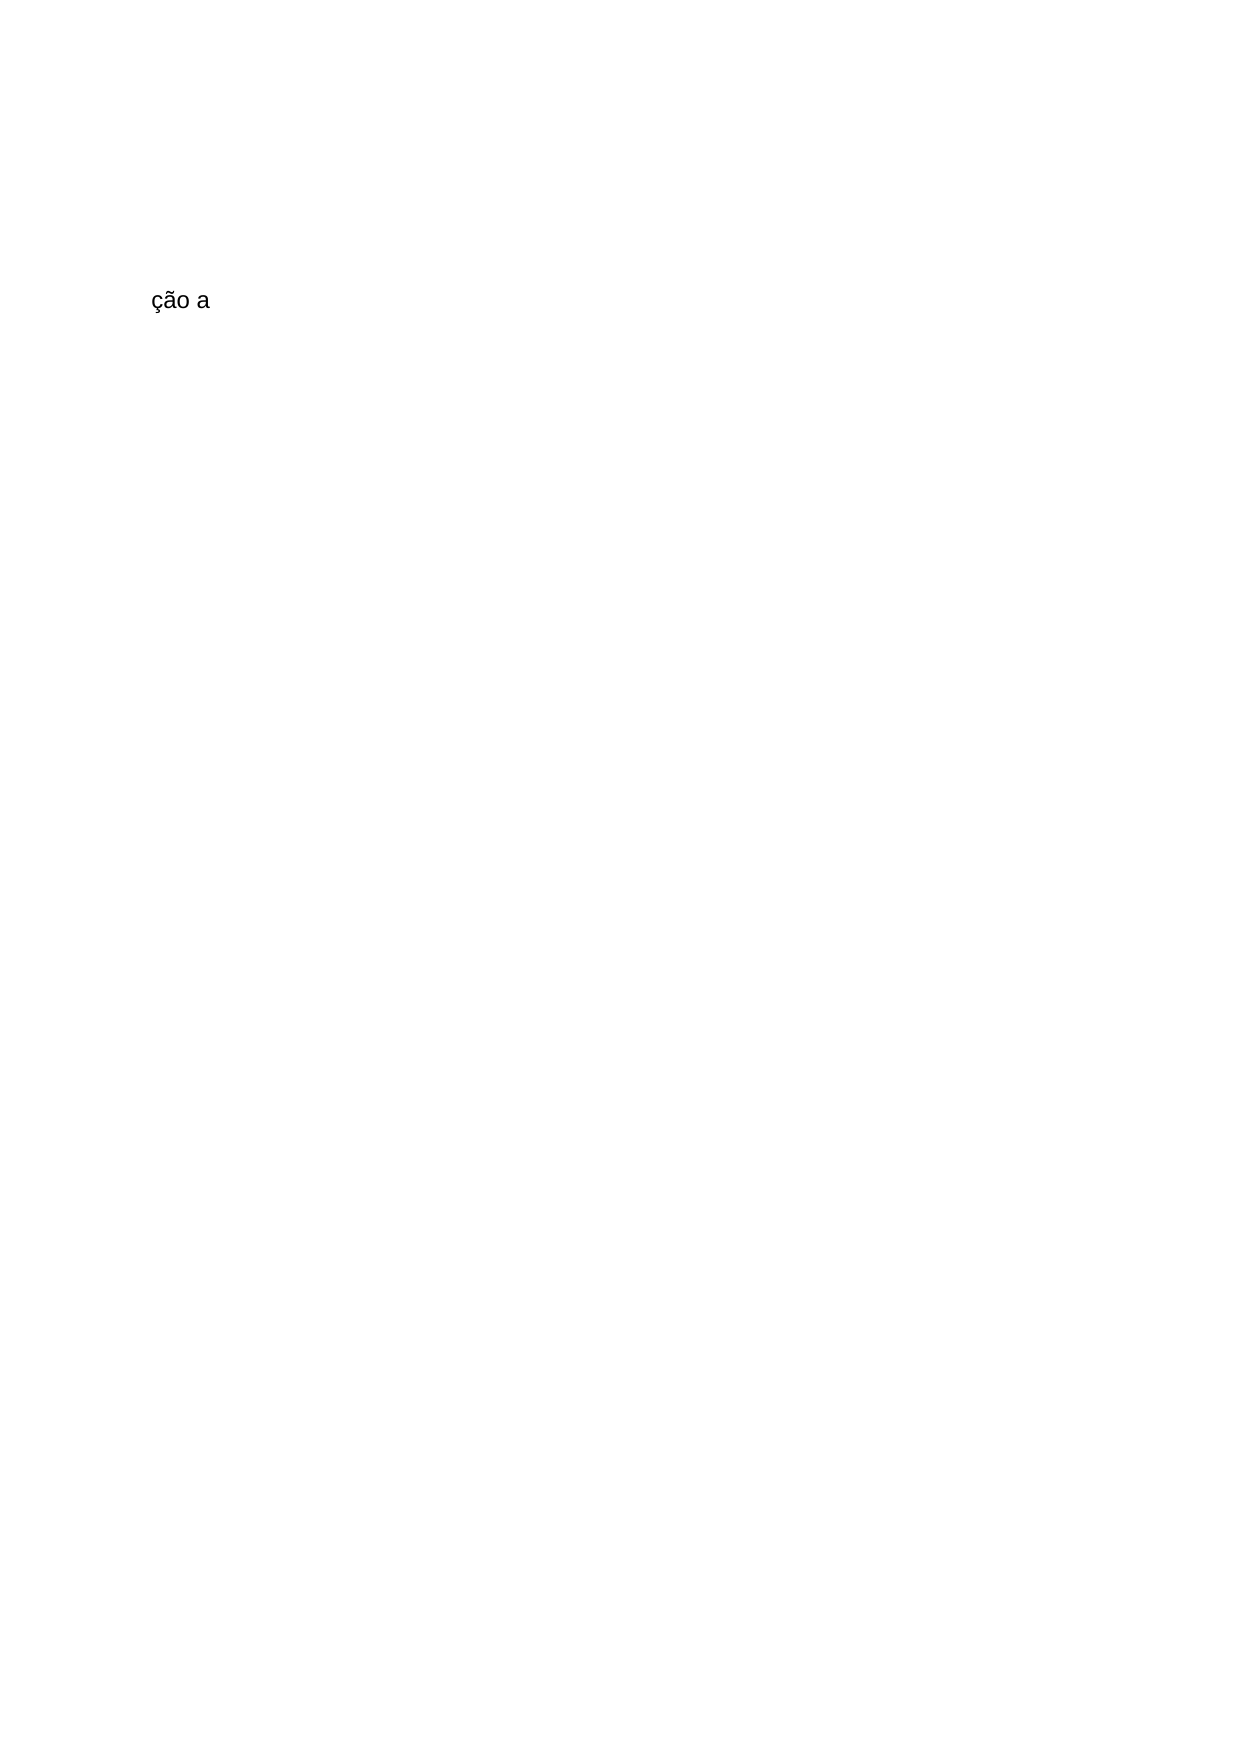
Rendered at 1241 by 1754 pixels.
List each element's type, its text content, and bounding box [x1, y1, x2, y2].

text ção a [151, 286, 1133, 313]
